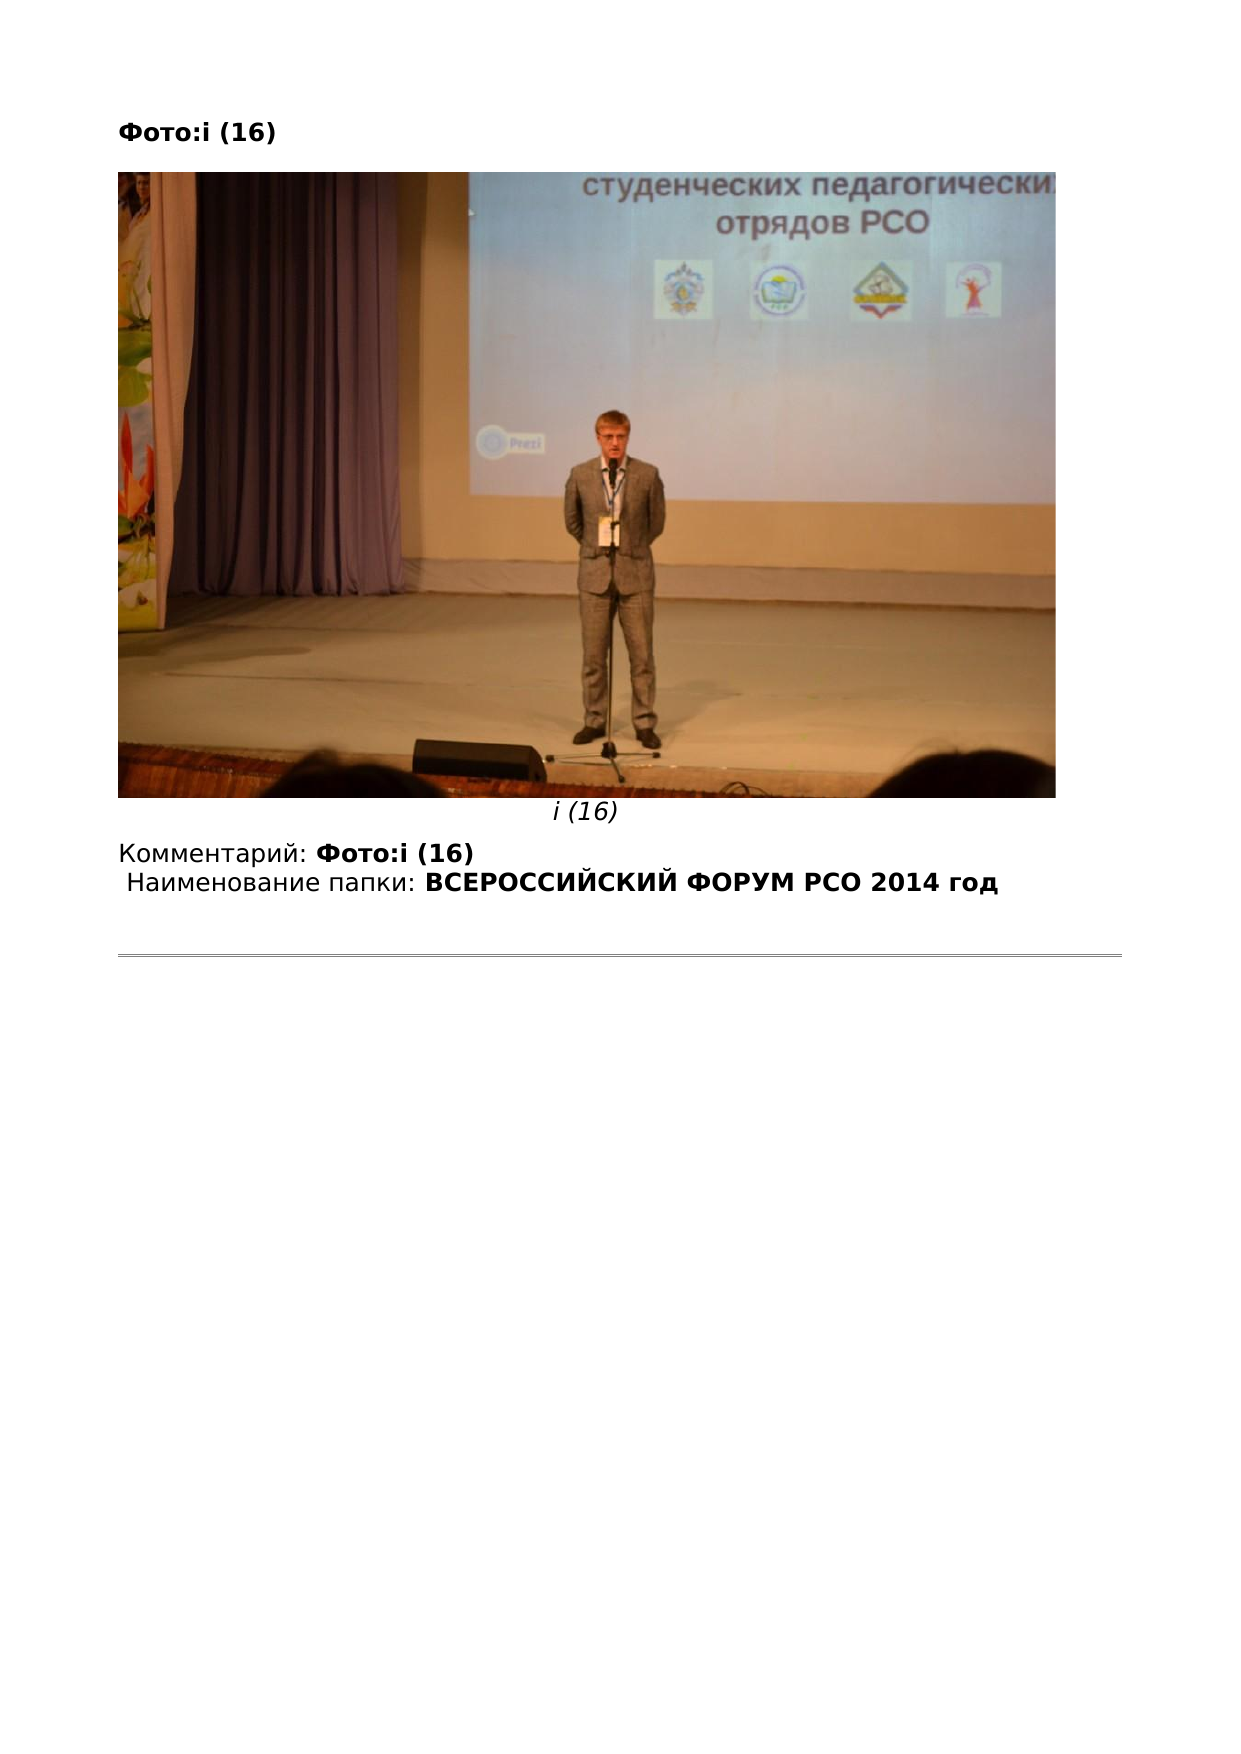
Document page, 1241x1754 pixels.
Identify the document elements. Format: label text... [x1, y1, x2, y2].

picture [118, 172, 1056, 798]
subtitle Фото:i (16) [118, 118, 1122, 147]
text i (16) [118, 798, 1056, 827]
text Комментарий: Фото:i (16) Наименование папки: ВСЕРОССИЙСКИЙ ФОРУМ РСО 2014 год [118, 839, 1122, 927]
